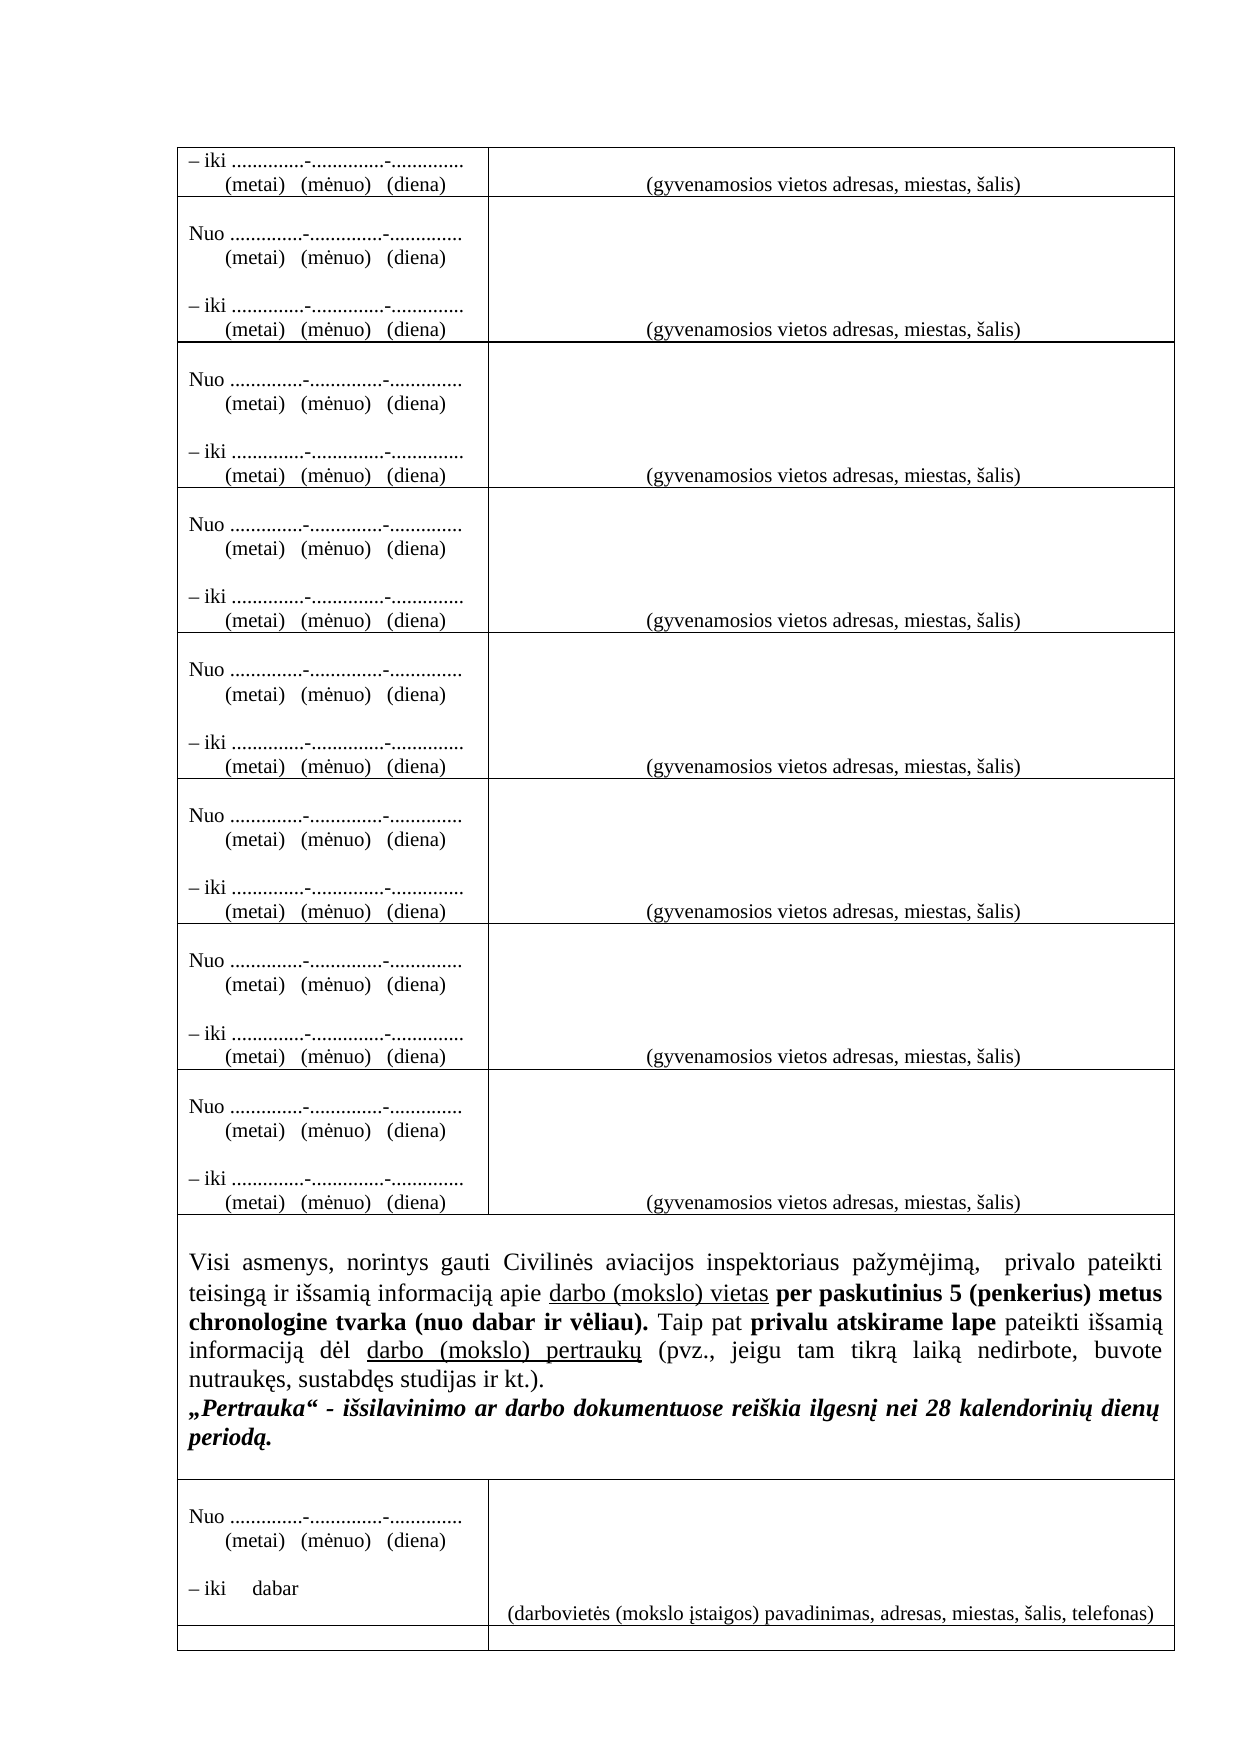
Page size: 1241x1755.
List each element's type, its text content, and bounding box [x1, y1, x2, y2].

table_cell (gyvenamosios vietos adresas, miestas, šalis) [489, 924, 1174, 1068]
table_cell Nuo ..............-..............-.............. (metai) (mėnuo) (diena) – iki ..............-..............-.............. (metai) (mėnuo) (diena) [178, 779, 488, 923]
table_cell Nuo ..............-..............-.............. (metai) (mėnuo) (diena) – iki ..............-..............-.............. (metai) (mėnuo) (diena) [178, 197, 488, 341]
table_cell [178, 1626, 488, 1649]
table_cell (gyvenamosios vietos adresas, miestas, šalis) [489, 779, 1174, 923]
table_cell Nuo ..............-..............-.............. (metai) (mėnuo) (diena) – iki ..............-..............-.............. (metai) (mėnuo) (diena) [178, 1070, 488, 1214]
table_cell (gyvenamosios vietos adresas, miestas, šalis) [489, 1070, 1174, 1214]
table_cell (gyvenamosios vietos adresas, miestas, šalis) [489, 488, 1174, 632]
table_cell (darbovietės (mokslo įstaigos) pavadinimas, adresas, miestas, šalis, telefonas) [489, 1480, 1174, 1624]
table_cell [489, 1626, 1174, 1649]
table_cell (gyvenamosios vietos adresas, miestas, šalis) [489, 633, 1174, 778]
table_cell (gyvenamosios vietos adresas, miestas, šalis) [489, 343, 1174, 487]
table_cell – iki ..............-..............-.............. (metai) (mėnuo) (diena) [178, 148, 488, 196]
table_cell Nuo ..............-..............-.............. (metai) (mėnuo) (diena) – iki ..............-..............-.............. (metai) (mėnuo) (diena) [178, 924, 488, 1068]
table_cell (gyvenamosios vietos adresas, miestas, šalis) [489, 197, 1174, 341]
table_cell (gyvenamosios vietos adresas, miestas, šalis) [489, 148, 1174, 196]
table_cell Nuo ..............-..............-.............. (metai) (mėnuo) (diena) – iki ..............-..............-.............. (metai) (mėnuo) (diena) [178, 343, 488, 487]
table_cell Nuo ..............-..............-.............. (metai) (mėnuo) (diena) – iki dabar [178, 1480, 488, 1624]
table_cell Visi asmenys, norintys gauti Civilinės aviacijos inspektoriaus pažymėjimą, privalo pateikti teisingą ir išsamią informaciją apie darbo (mokslo) vietas per paskutinius 5 (penkerius) metus chronologine tvarka (nuo dabar ir vėliau). Taip pat privalu atskirame lape pateikti išsamią informaciją dėl darbo (mokslo) pertraukų (pvz., jeigu tam tikrą laiką nedirbote, buvote nutraukęs, sustabdęs studijas ir kt.). „Pertrauka“ - išsilavinimo ar darbo dokumentuose reiškia ilgesnį nei 28 kalendorinių dienų periodą. [178, 1215, 1174, 1479]
table_cell Nuo ..............-..............-.............. (metai) (mėnuo) (diena) – iki ..............-..............-.............. (metai) (mėnuo) (diena) [178, 488, 488, 632]
table_cell Nuo ..............-..............-.............. (metai) (mėnuo) (diena) – iki ..............-..............-.............. (metai) (mėnuo) (diena) [178, 633, 488, 778]
